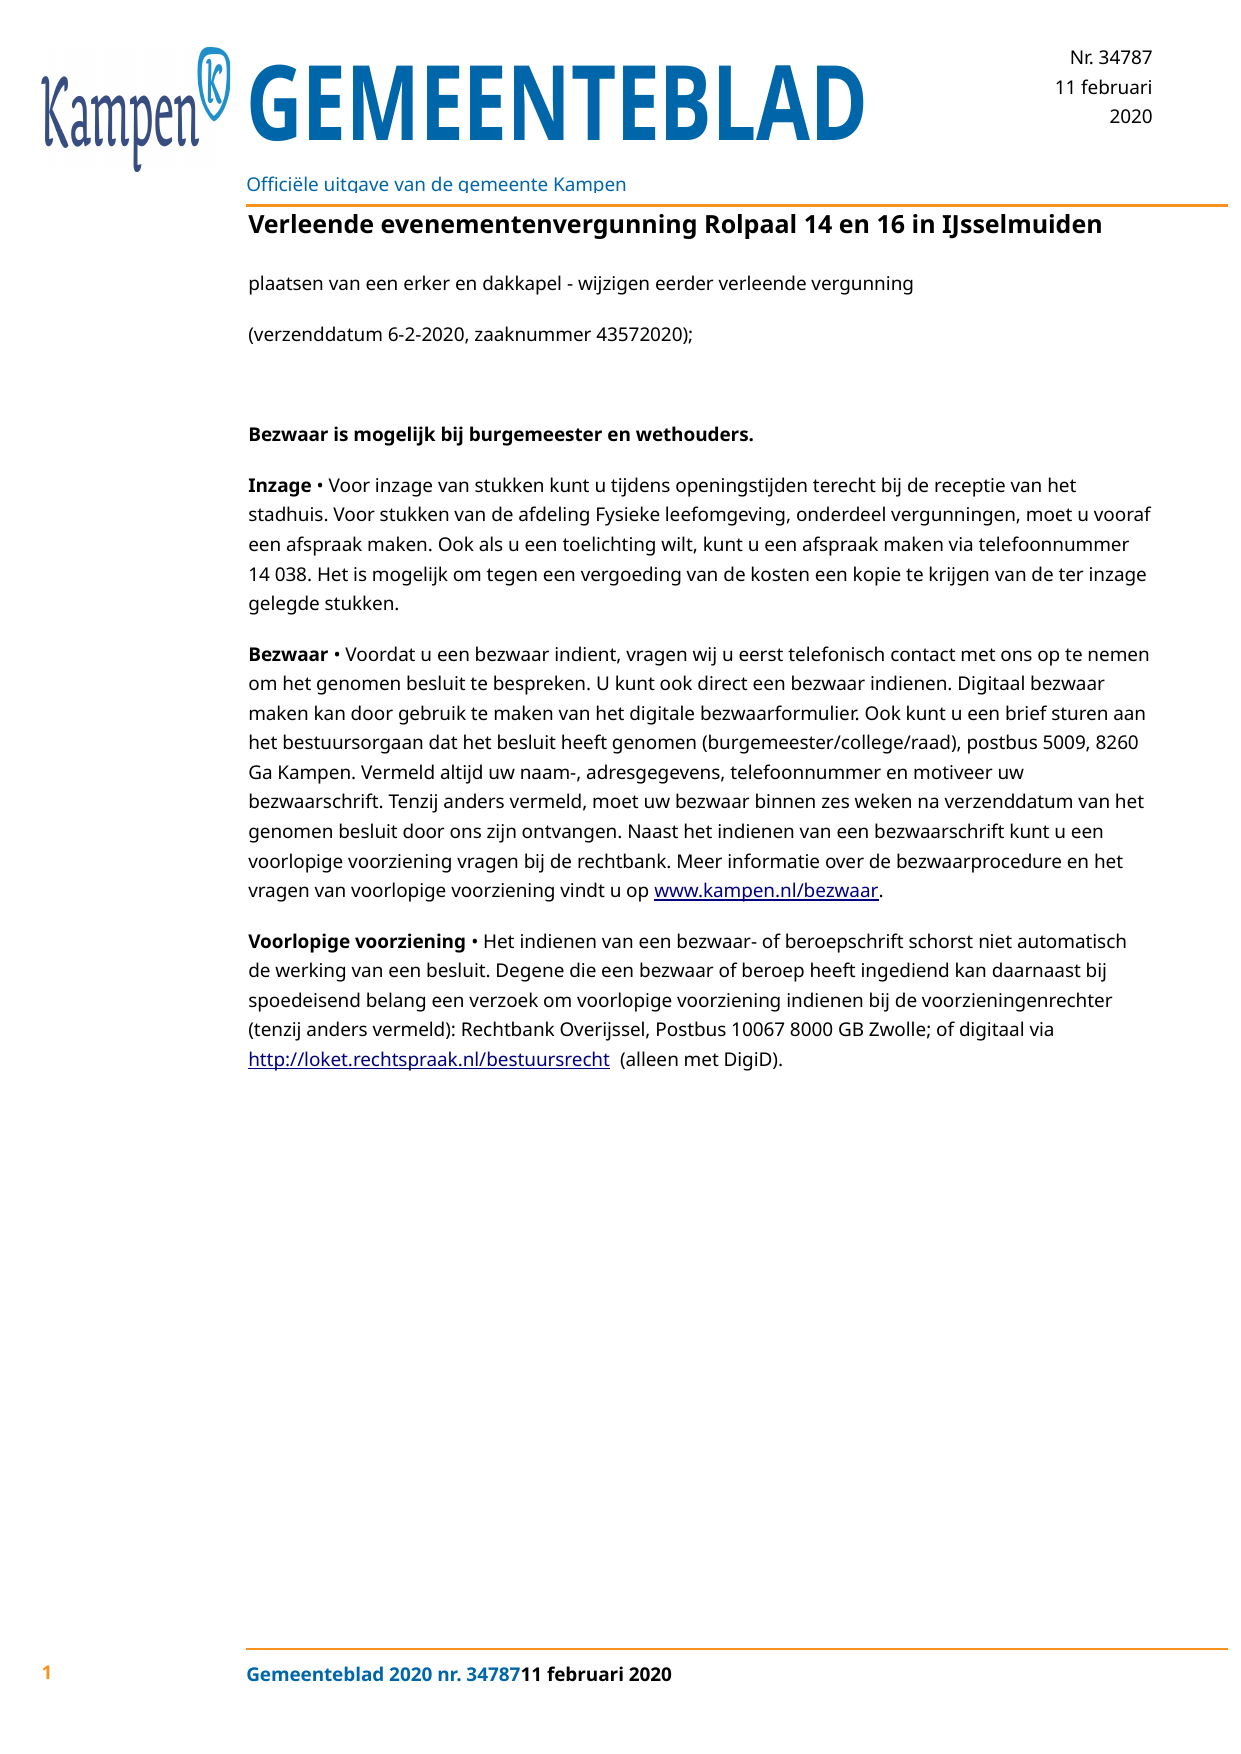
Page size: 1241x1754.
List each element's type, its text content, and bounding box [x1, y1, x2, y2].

text Inzage • Voor inzage van stukken kunt u tijdens openingstijden terecht bij de receptie van het stadhuis. Voor stukken van de afdeling Fysieke leefomgeving, onderdeel vergunningen, moet u vooraf een afspraak maken. Ook als u een toelichting wilt, kunt u een afspraak maken via telefoonnummer 14 038. Het is mogelijk om tegen een vergoeding van de kosten een kopie te krijgen van de ter inzage gelegde stukken. [248, 472, 1152, 616]
text Verleende evenementenvergunning Rolpaal 14 en 16 in IJsselmuiden [248, 207, 1152, 241]
text Voorlopige voorziening • Het indienen van een bezwaar- of beroepschrift schorst niet automatisch de werking van een besluit. Degene die een bezwaar of beroep heeft ingediend kan daarnaast bij spoedeisend belang een verzoek om voorlopige voorziening indienen bij de voorzieningenrechter (tenzij anders vermeld): Rechtbank Overijssel, Postbus 10067 8000 GB Zwolle; of digitaal via http://loket.rechtspraak.nl/bestuursrecht (alleen met DigiD). [248, 928, 1152, 1072]
text (verzenddatum 6-2-2020, zaaknummer 43572020); [248, 321, 1152, 346]
text Bezwaar • Voordat u een bezwaar indient, vragen wij u eerst telefonisch contact met ons op te nemen om het genomen besluit te bespreken. U kunt ook direct een bezwaar indienen. Digitaal bezwaar maken kan door gebruik te maken van het digitale bezwaarformulier. Ook kunt u een brief sturen aan het bestuursorgaan dat het besluit heeft genomen (burgemeester/college/raad), postbus 5009, 8260 Ga Kampen. Vermeld altijd uw naam-, adresgegevens, telefoonnummer en motiveer uw bezwaarschrift. Tenzij anders vermeld, moet uw bezwaar binnen zes weken na verzenddatum van het genomen besluit door ons zijn ontvangen. Naast het indienen van een bezwaarschrift kunt u een voorlopige voorziening vragen bij de rechtbank. Meer informatie over de bezwaarprocedure en het vragen van voorlopige voorziening vindt u op www.kampen.nl/bezwaar. [248, 641, 1152, 903]
text Bezwaar is mogelijk bij burgemeester en wethouders. [248, 422, 1152, 447]
picture [41, 47, 231, 172]
text plaatsen van een erker en dakkapel - wijzigen eerder verleende vergunning [248, 270, 1152, 296]
